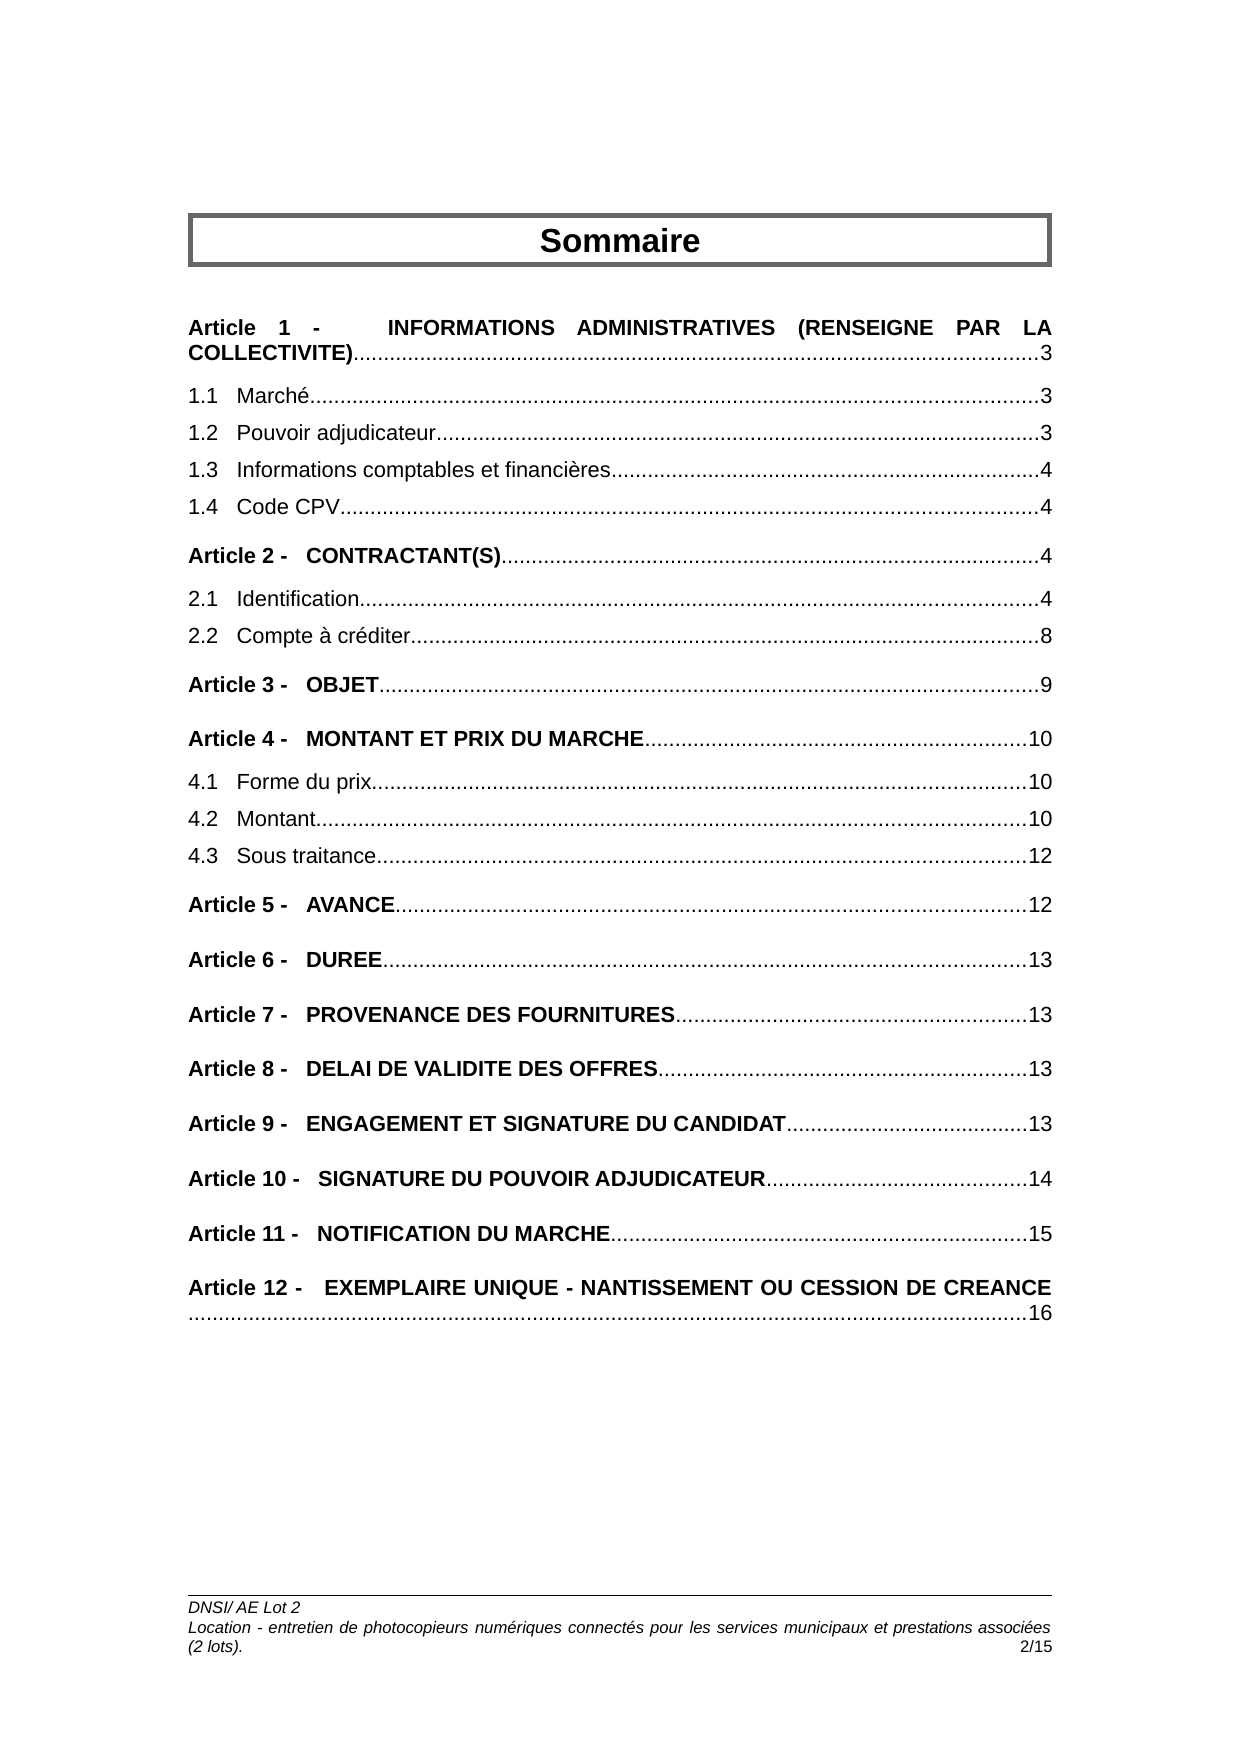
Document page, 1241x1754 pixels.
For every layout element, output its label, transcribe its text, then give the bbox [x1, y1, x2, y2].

text Article 4 - MONTANT ET PRIX DU MARCHE 10 [188, 726, 1052, 752]
text Article 1 - INFORMATIONS ADMINISTRATIVES (RENSEIGNE PAR LA COLLECTIVITE) 3 [188, 314, 1052, 365]
text 1.1 Marché 3 [188, 383, 1052, 408]
text 4.3 Sous traitance 12 [188, 843, 1052, 869]
text 1.2 Pouvoir adjudicateur 3 [188, 420, 1052, 445]
text Article 10 - SIGNATURE DU POUVOIR ADJUDICATEUR 14 [188, 1166, 1052, 1191]
text 2.1 Identification 4 [188, 586, 1052, 611]
text Article 8 - DELAI DE VALIDITE DES OFFRES 13 [188, 1056, 1052, 1082]
text Article 7 - PROVENANCE DES FOURNITURES 13 [188, 1002, 1052, 1027]
text Article 3 - OBJET 9 [188, 672, 1052, 697]
text Article 9 - ENGAGEMENT ET SIGNATURE DU CANDIDAT 13 [188, 1111, 1052, 1136]
text 4.2 Montant 10 [188, 806, 1052, 832]
text Article 11 - NOTIFICATION DU MARCHE 15 [188, 1220, 1052, 1246]
subtitle Sommaire [193, 218, 1047, 262]
text Article 2 - CONTRACTANT(S) 4 [188, 543, 1052, 568]
text Article 6 - DUREE 13 [188, 947, 1052, 972]
text 4.1 Forme du prix 10 [188, 769, 1052, 794]
text 1.4 Code CPV 4 [188, 494, 1052, 519]
text 2.2 Compte à créditer 8 [188, 623, 1052, 648]
text Article 12 - EXEMPLAIRE UNIQUE - NANTISSEMENT OU CESSION DE CREANCE 16 [188, 1275, 1052, 1326]
text 1.3 Informations comptables et financières 4 [188, 457, 1052, 482]
text Article 5 - AVANCE 12 [188, 892, 1052, 917]
